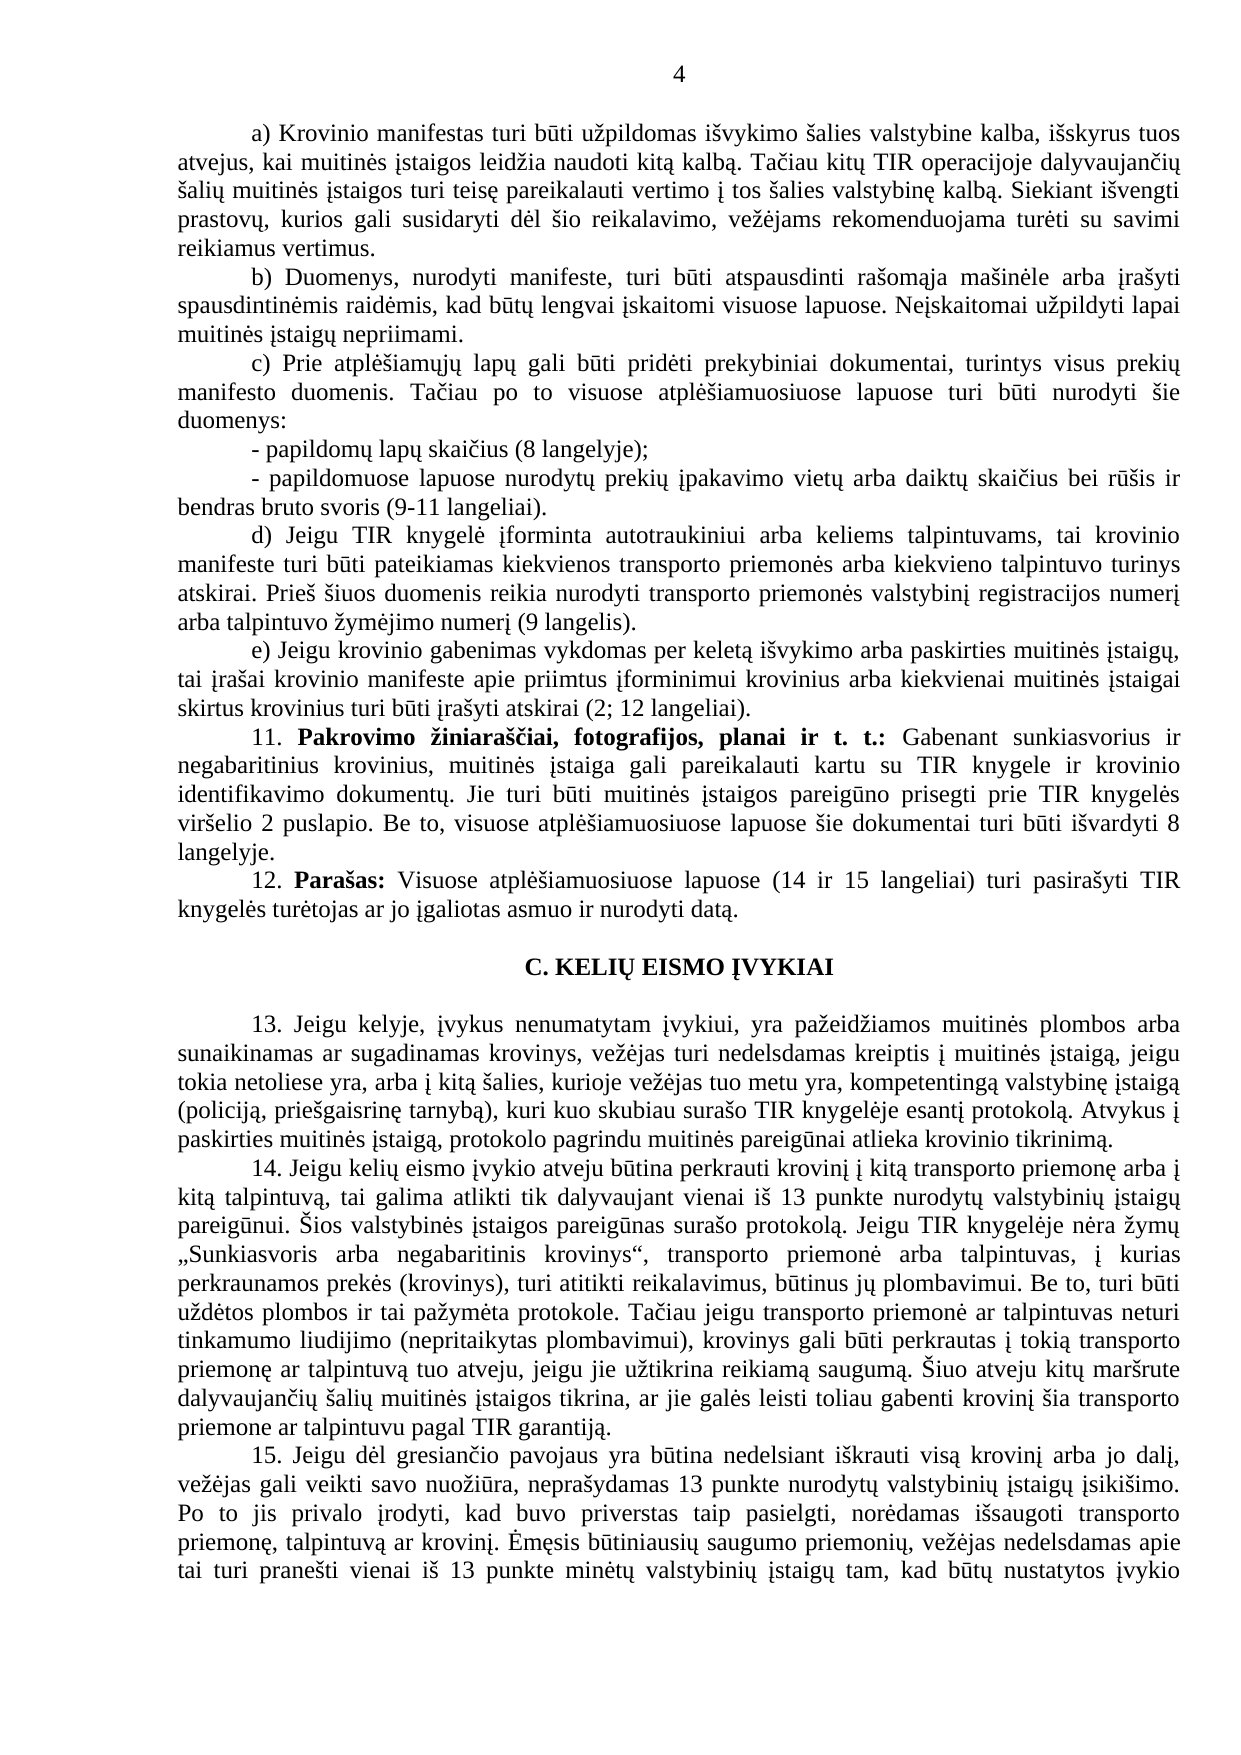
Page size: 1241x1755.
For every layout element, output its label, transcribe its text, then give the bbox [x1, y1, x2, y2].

text 14. Jeigu kelių eismo įvykio atveju būtina perkrauti krovinį į kitą transporto priemonę arba į kitą talpintuvą, tai galima atlikti tik dalyvaujant vienai iš 13 punkte nurodytų valstybinių įstaigų pareigūnui. Šios valstybinės įstaigos pareigūnas surašo protokolą. Jeigu TIR knygelėje nėra žymų „Sunkiasvoris arba negabaritinis krovinys“, transporto priemonė arba talpintuvas, į kurias perkraunamos prekės (krovinys), turi atitikti reikalavimus, būtinus jų plombavimui. Be to, turi būti uždėtos plombos ir tai pažymėta protokole. Tačiau jeigu transporto priemonė ar talpintuvas neturi tinkamumo liudijimo (nepritaikytas plombavimui), krovinys gali būti perkrautas į tokią transporto priemonę ar talpintuvą tuo atveju, jeigu jie užtikrina reikiamą saugumą. Šiuo atveju kitų maršrute dalyvaujančių šalių muitinės įstaigos tikrina, ar jie galės leisti toliau gabenti krovinį šia transporto priemone ar talpintuvu pagal TIR garantiją. [177, 1153, 1181, 1441]
text a) Krovinio manifestas turi būti užpildomas išvykimo šalies valstybine kalba, išskyrus tuos atvejus, kai muitinės įstaigos leidžia naudoti kitą kalbą. Tačiau kitų TIR operacijoje dalyvaujančių šalių muitinės įstaigos turi teisę pareikalauti vertimo į tos šalies valstybinę kalbą. Siekiant išvengti prastovų, kurios gali susidaryti dėl šio reikalavimo, vežėjams rekomenduojama turėti su savimi reikiamus vertimus. [177, 118, 1181, 262]
text C. KELIŲ EISMO ĮVYKIAI [177, 952, 1181, 981]
text - papildomuose lapuose nurodytų prekių įpakavimo vietų arba daiktų skaičius bei rūšis ir bendras bruto svoris (9-11 langeliai). [177, 463, 1181, 521]
text 15. Jeigu dėl gresiančio pavojaus yra būtina nedelsiant iškrauti visą krovinį arba jo dalį, vežėjas gali veikti savo nuožiūra, neprašydamas 13 punkte nurodytų valstybinių įstaigų įsikišimo. Po to jis privalo įrodyti, kad buvo priverstas taip pasielgti, norėdamas išsaugoti transporto priemonę, talpintuvą ar krovinį. Ėmęsis būtiniausių saugumo priemonių, vežėjas nedelsdamas apie tai turi pranešti vienai iš 13 punkte minėtų valstybinių įstaigų tam, kad būtų nustatytos įvykio [177, 1441, 1181, 1584]
text - papildomų lapų skaičius (8 langelyje); [177, 434, 1181, 463]
text 12. Parašas: Visuose atplėšiamuosiuose lapuose (14 ir 15 langeliai) turi pasirašyti TIR knygelės turėtojas ar jo įgaliotas asmuo ir nurodyti datą. [177, 866, 1181, 923]
text c) Prie atplėšiamųjų lapų gali būti pridėti prekybiniai dokumentai, turintys visus prekių manifesto duomenis. Tačiau po to visuose atplėšiamuosiuose lapuose turi būti nurodyti šie duomenys: [177, 348, 1181, 434]
text b) Duomenys, nurodyti manifeste, turi būti atspausdinti rašomąja mašinėle arba įrašyti spausdintinėmis raidėmis, kad būtų lengvai įskaitomi visuose lapuose. Neįskaitomai užpildyti lapai muitinės įstaigų nepriimami. [177, 262, 1181, 348]
text 13. Jeigu kelyje, įvykus nenumatytam įvykiui, yra pažeidžiamos muitinės plombos arba sunaikinamas ar sugadinamas krovinys, vežėjas turi nedelsdamas kreiptis į muitinės įstaigą, jeigu tokia netoliese yra, arba į kitą šalies, kurioje vežėjas tuo metu yra, kompetentingą valstybinę įstaigą (policiją, priešgaisrinę tarnybą), kuri kuo skubiau surašo TIR knygelėje esantį protokolą. Atvykus į paskirties muitinės įstaigą, protokolo pagrindu muitinės pareigūnai atlieka krovinio tikrinimą. [177, 1009, 1181, 1153]
text e) Jeigu krovinio gabenimas vykdomas per keletą išvykimo arba paskirties muitinės įstaigų, tai įrašai krovinio manifeste apie priimtus įforminimui krovinius arba kiekvienai muitinės įstaigai skirtus krovinius turi būti įrašyti atskirai (2; 12 langeliai). [177, 636, 1181, 722]
text 11. Pakrovimo žiniaraščiai, fotografijos, planai ir t. t.: Gabenant sunkiasvorius ir negabaritinius krovinius, muitinės įstaiga gali pareikalauti kartu su TIR knygele ir krovinio identifikavimo dokumentų. Jie turi būti muitinės įstaigos pareigūno prisegti prie TIR knygelės viršelio 2 puslapio. Be to, visuose atplėšiamuosiuose lapuose šie dokumentai turi būti išvardyti 8 langelyje. [177, 722, 1181, 866]
text d) Jeigu TIR knygelė įforminta autotraukiniui arba keliems talpintuvams, tai krovinio manifeste turi būti pateikiamas kiekvienos transporto priemonės arba kiekvieno talpintuvo turinys atskirai. Prieš šiuos duomenis reikia nurodyti transporto priemonės valstybinį registracijos numerį arba talpintuvo žymėjimo numerį (9 langelis). [177, 521, 1181, 636]
